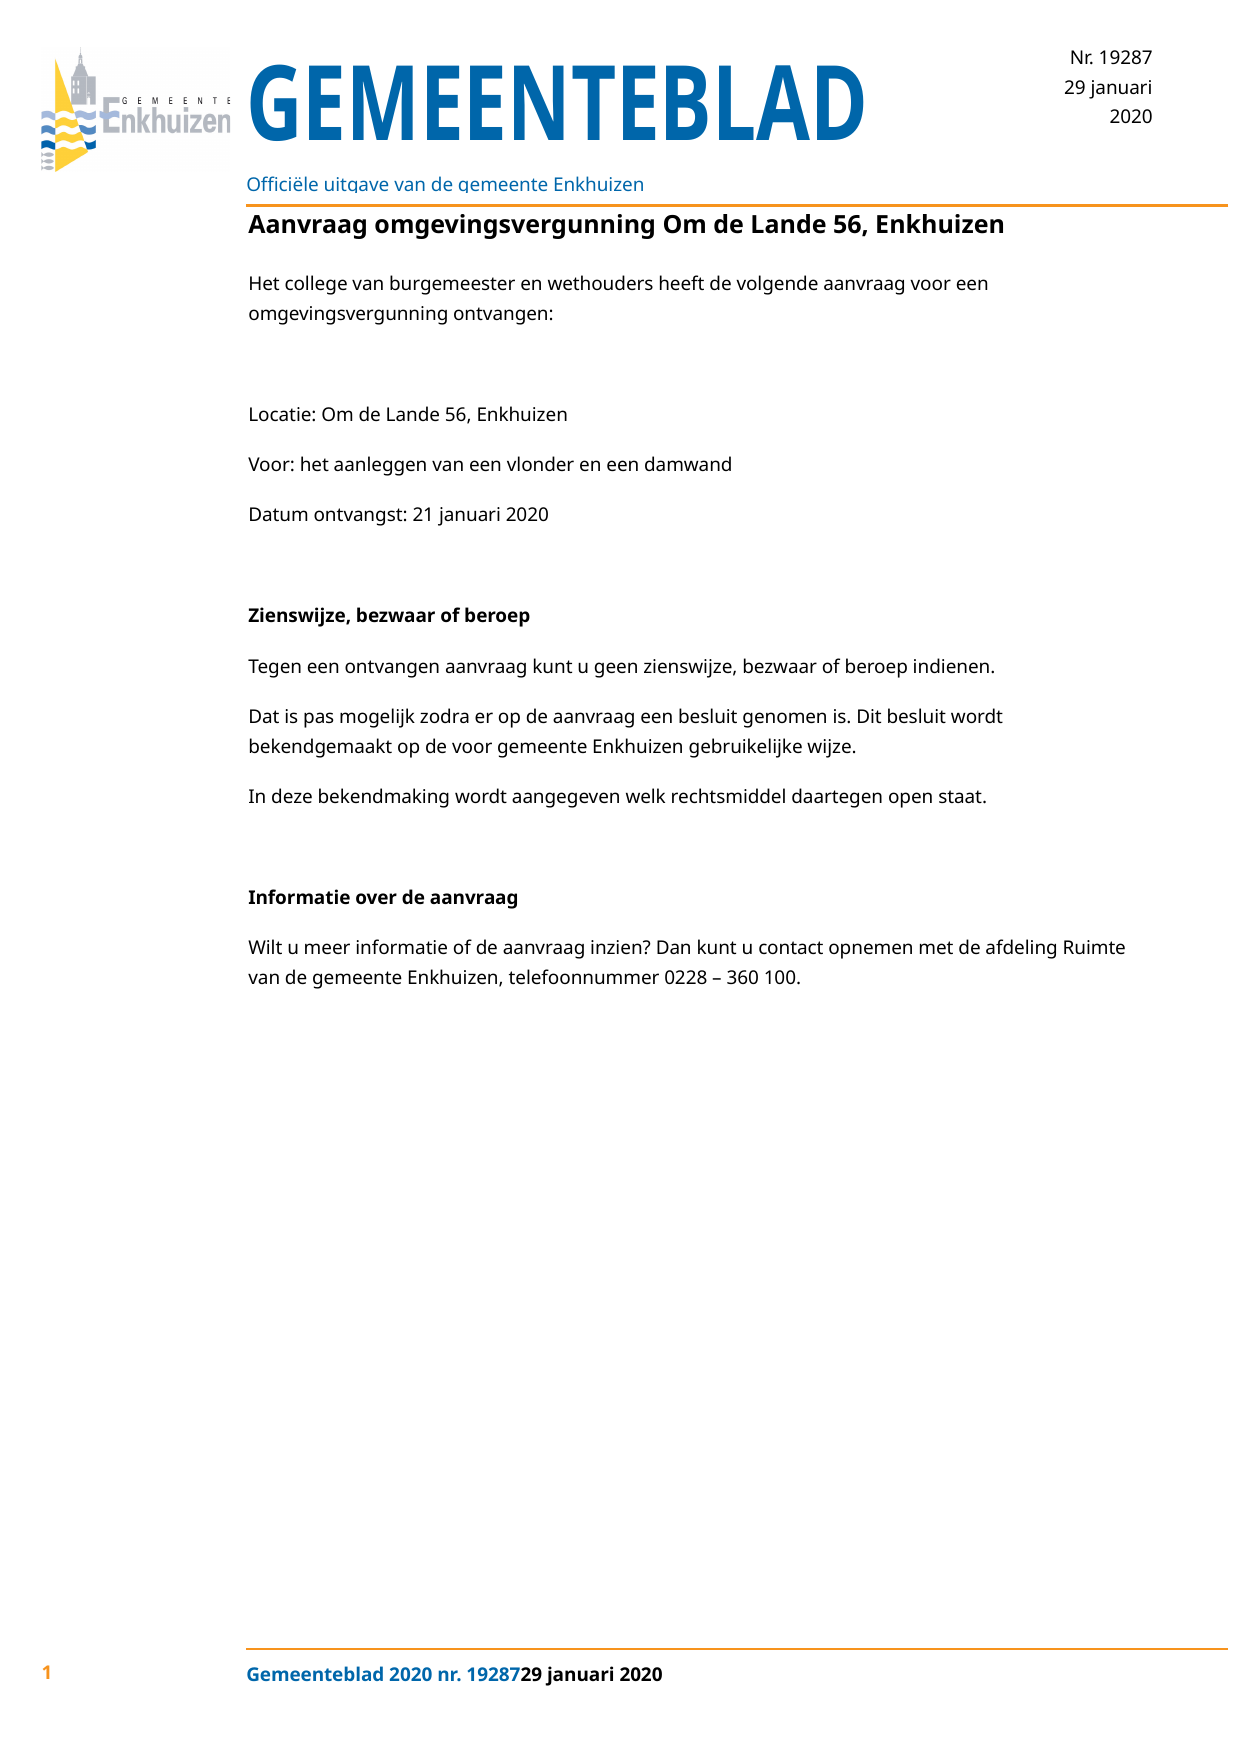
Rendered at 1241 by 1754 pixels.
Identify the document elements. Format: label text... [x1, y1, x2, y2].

text Aanvraag omgevingsvergunning Om de Lande 56, Enkhuizen [248, 207, 1152, 241]
text Informatie over de aanvraag [248, 884, 1152, 910]
text In deze bekendmaking wordt aangegeven welk rechtsmiddel daartegen open staat. [248, 783, 1152, 809]
text Tegen een ontvangen aanvraag kunt u geen zienswijze, bezwaar of beroep indienen. [248, 653, 1152, 678]
text Voor: het aanleggen van een vlonder en een damwand [248, 451, 1152, 477]
picture [41, 47, 231, 172]
text Het college van burgemeester en wethouders heeft de volgende aanvraag voor een omgevingsvergunning ontvangen: [248, 270, 1152, 326]
text Datum ontvangst: 21 januari 2020 [248, 502, 1152, 527]
text Wilt u meer informatie of de aanvraag inzien? Dan kunt u contact opnemen met de afdeling Ruimte van de gemeente Enkhuizen, telefoonnummer 0228 – 360 100. [248, 934, 1152, 990]
text Zienswijze, bezwaar of beroep [248, 602, 1152, 628]
text Locatie: Om de Lande 56, Enkhuizen [248, 401, 1152, 426]
text Dat is pas mogelijk zodra er op de aanvraag een besluit genomen is. Dit besluit wordt bekendgemaakt op de voor gemeente Enkhuizen gebruikelijke wijze. [248, 703, 1152, 758]
